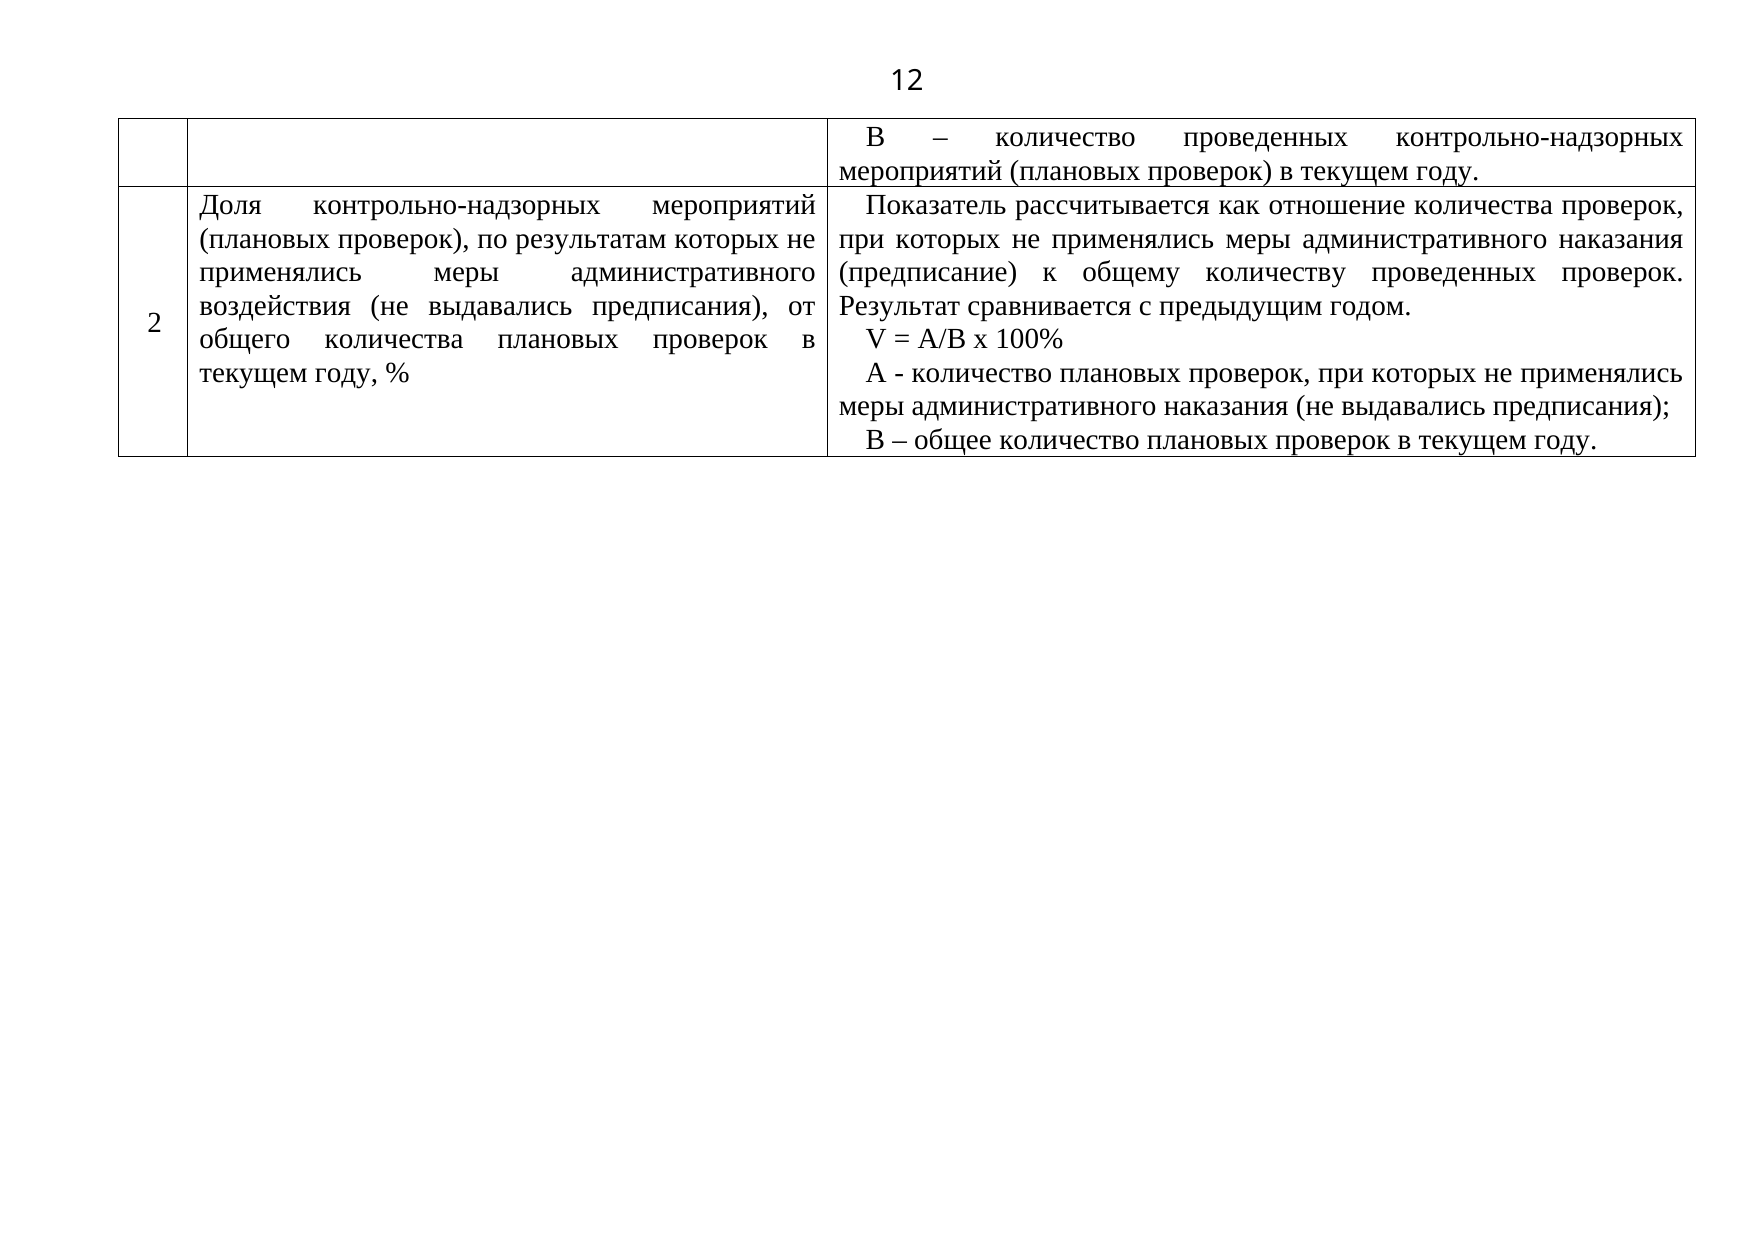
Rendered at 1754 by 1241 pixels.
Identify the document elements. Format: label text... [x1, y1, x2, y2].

table_cell В – количество проведенных контрольно-надзорных мероприятий (плановых проверок) в текущем году. [828, 119, 1695, 186]
table_cell [188, 119, 827, 186]
table_cell Доля контрольно-надзорных мероприятий (плановых проверок), по результатам которых не применялись меры административного воздействия (не выдавались предписания), от общего количества плановых проверок в текущем году, % [188, 187, 827, 456]
table_cell 2 [119, 187, 187, 456]
table_cell [119, 119, 187, 186]
table_cell Показатель рассчитывается как отношение количества проверок, при которых не применялись меры административного наказания (предписание) к общему количеству проведенных проверок. Результат сравнивается с предыдущим годом. V = А/В х 100% А - количество плановых проверок, при которых не применялись меры административного наказания (не выдавались предписания); В – общее количество плановых проверок в текущем году. [828, 187, 1695, 456]
